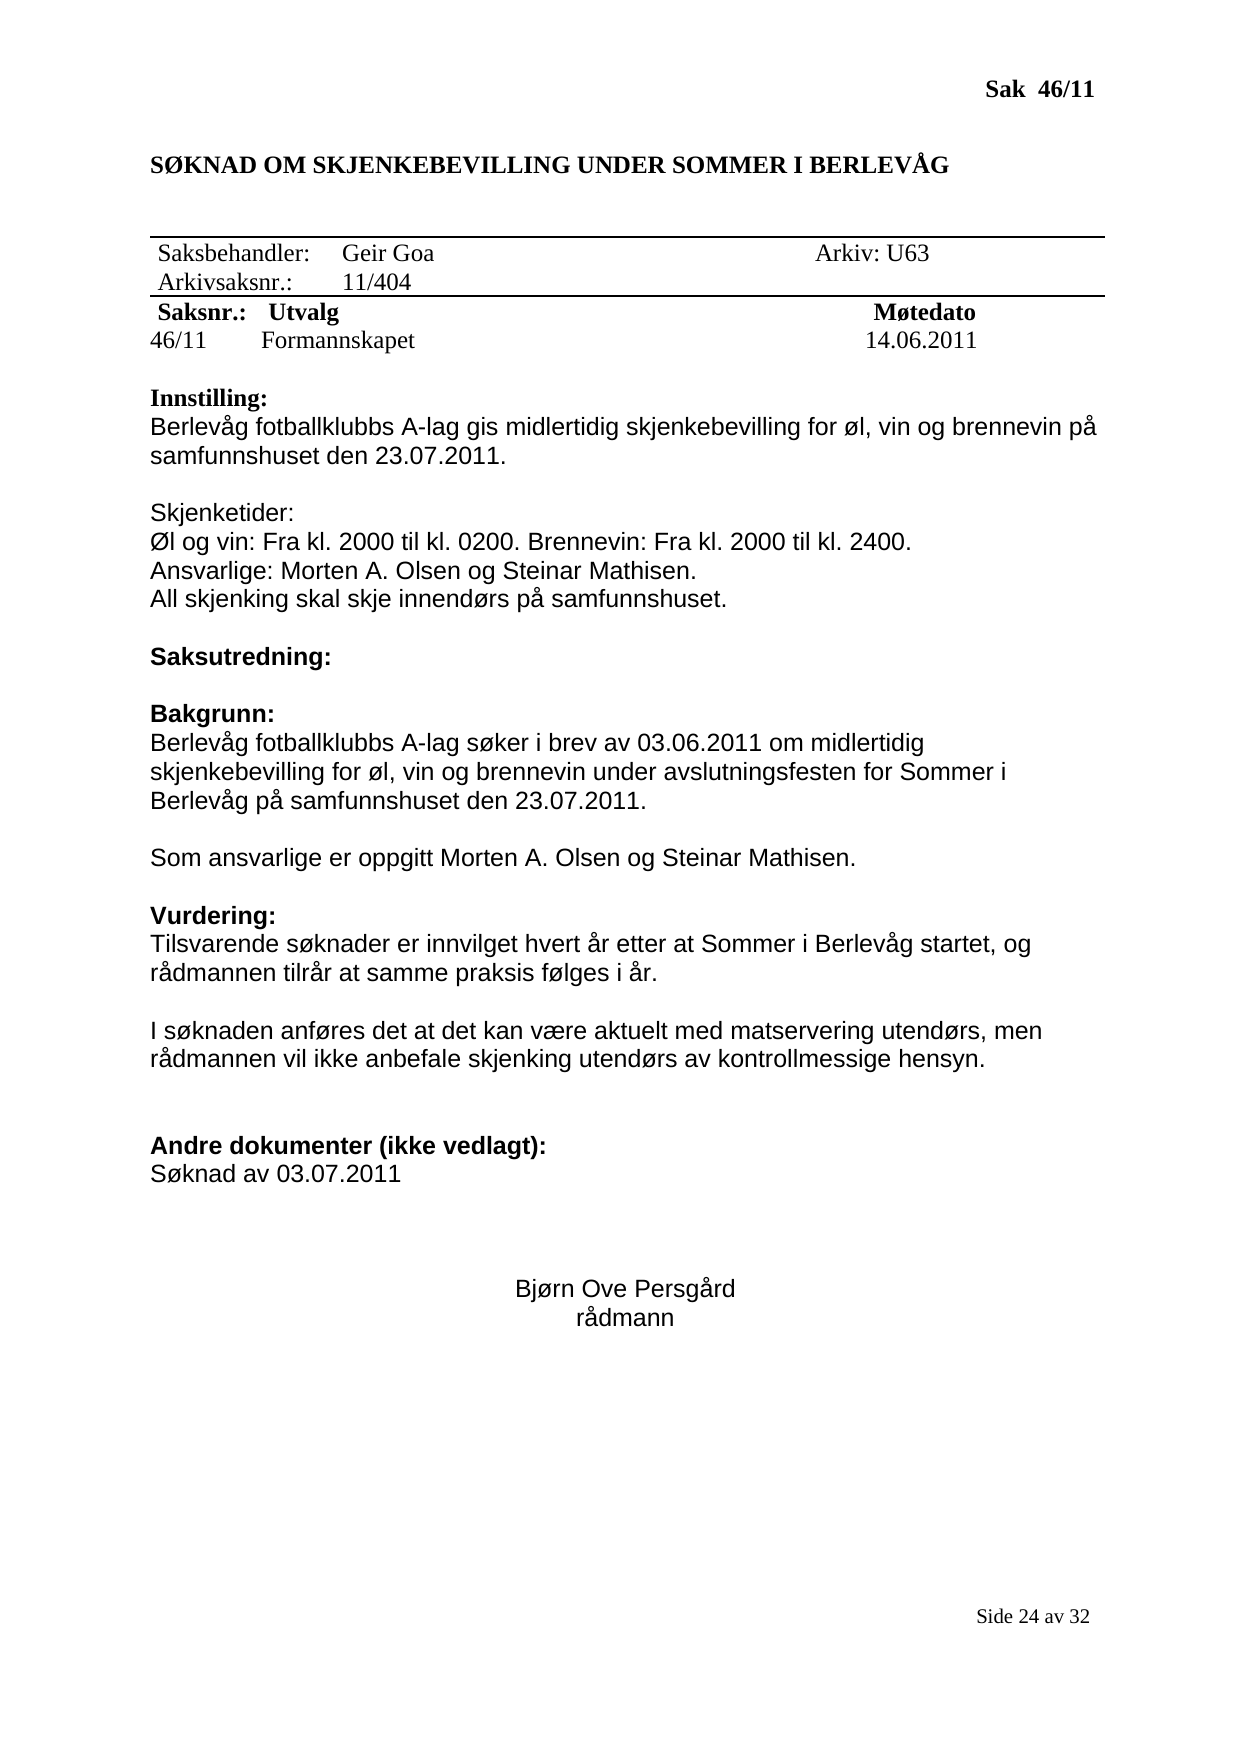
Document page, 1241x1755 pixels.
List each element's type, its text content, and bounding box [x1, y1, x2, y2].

text Andre dokumenter (ikke vedlagt): [150, 1131, 1100, 1159]
text Ansvarlige: Morten A. Olsen og Steinar Mathisen. [150, 556, 1100, 584]
text Innstilling: [150, 383, 1100, 412]
text Søknad av 03.07.2011 [150, 1159, 1100, 1188]
text Tilsvarende søknader er innvilget hvert år etter at Sommer i Berlevåg startet, og rådmannen tilrår at samme praksis følges i år. [150, 929, 1100, 987]
text Berlevåg fotballklubbs A-lag gis midlertidig skjenkebevilling for øl, vin og brennevin på samfunnshuset den 23.07.2011. [150, 412, 1100, 469]
table_cell Arkivsaksnr.: [150, 267, 334, 295]
text Saksutredning: [150, 642, 1100, 671]
table_cell [1105, 267, 1115, 295]
table_cell Møtedato [866, 295, 1115, 326]
text Bakgrunn: [150, 699, 1100, 728]
table_header Saksbehandler: [150, 238, 334, 267]
table_cell [808, 267, 1104, 295]
text Vurdering: [150, 901, 1100, 929]
table_cell Utvalg [261, 297, 866, 326]
table_header [1105, 236, 1115, 267]
text All skjenking skal skje innendørs på samfunnshuset. [150, 584, 1100, 613]
text 46/11 Formannskapet 14.06.2011 [150, 326, 1100, 354]
table_cell [576, 267, 807, 295]
text Øl og vin: Fra kl. 2000 til kl. 0200. Brennevin: Fra kl. 2000 til kl. 2400. [150, 527, 1100, 556]
text SØKNAD OM SKJENKEBEVILLING UNDER SOMMER I BERLEVÅG [150, 150, 1100, 179]
text Som ansvarlige er oppgitt Morten A. Olsen og Steinar Mathisen. [150, 843, 1100, 872]
text rådmann [150, 1303, 1100, 1332]
text Berlevåg fotballklubbs A-lag søker i brev av 03.06.2011 om midlertidig skjenkebevilling for øl, vin og brennevin under avslutningsfesten for Sommer i Berlevåg på samfunnshuset den 23.07.2011. [150, 728, 1100, 814]
table_cell Saksnr.: [150, 297, 261, 326]
table_header Arkiv: U63 [808, 238, 1104, 267]
text I søknaden anføres det at det kan være aktuelt med matservering utendørs, men rådmannen vil ikke anbefale skjenking utendørs av kontrollmessige hensyn. [150, 1016, 1100, 1073]
table_cell 11/404 [335, 267, 576, 295]
table_header Geir Goa [335, 238, 807, 267]
text Skjenketider: [150, 498, 1100, 527]
text Bjørn Ove Persgård [150, 1274, 1100, 1303]
